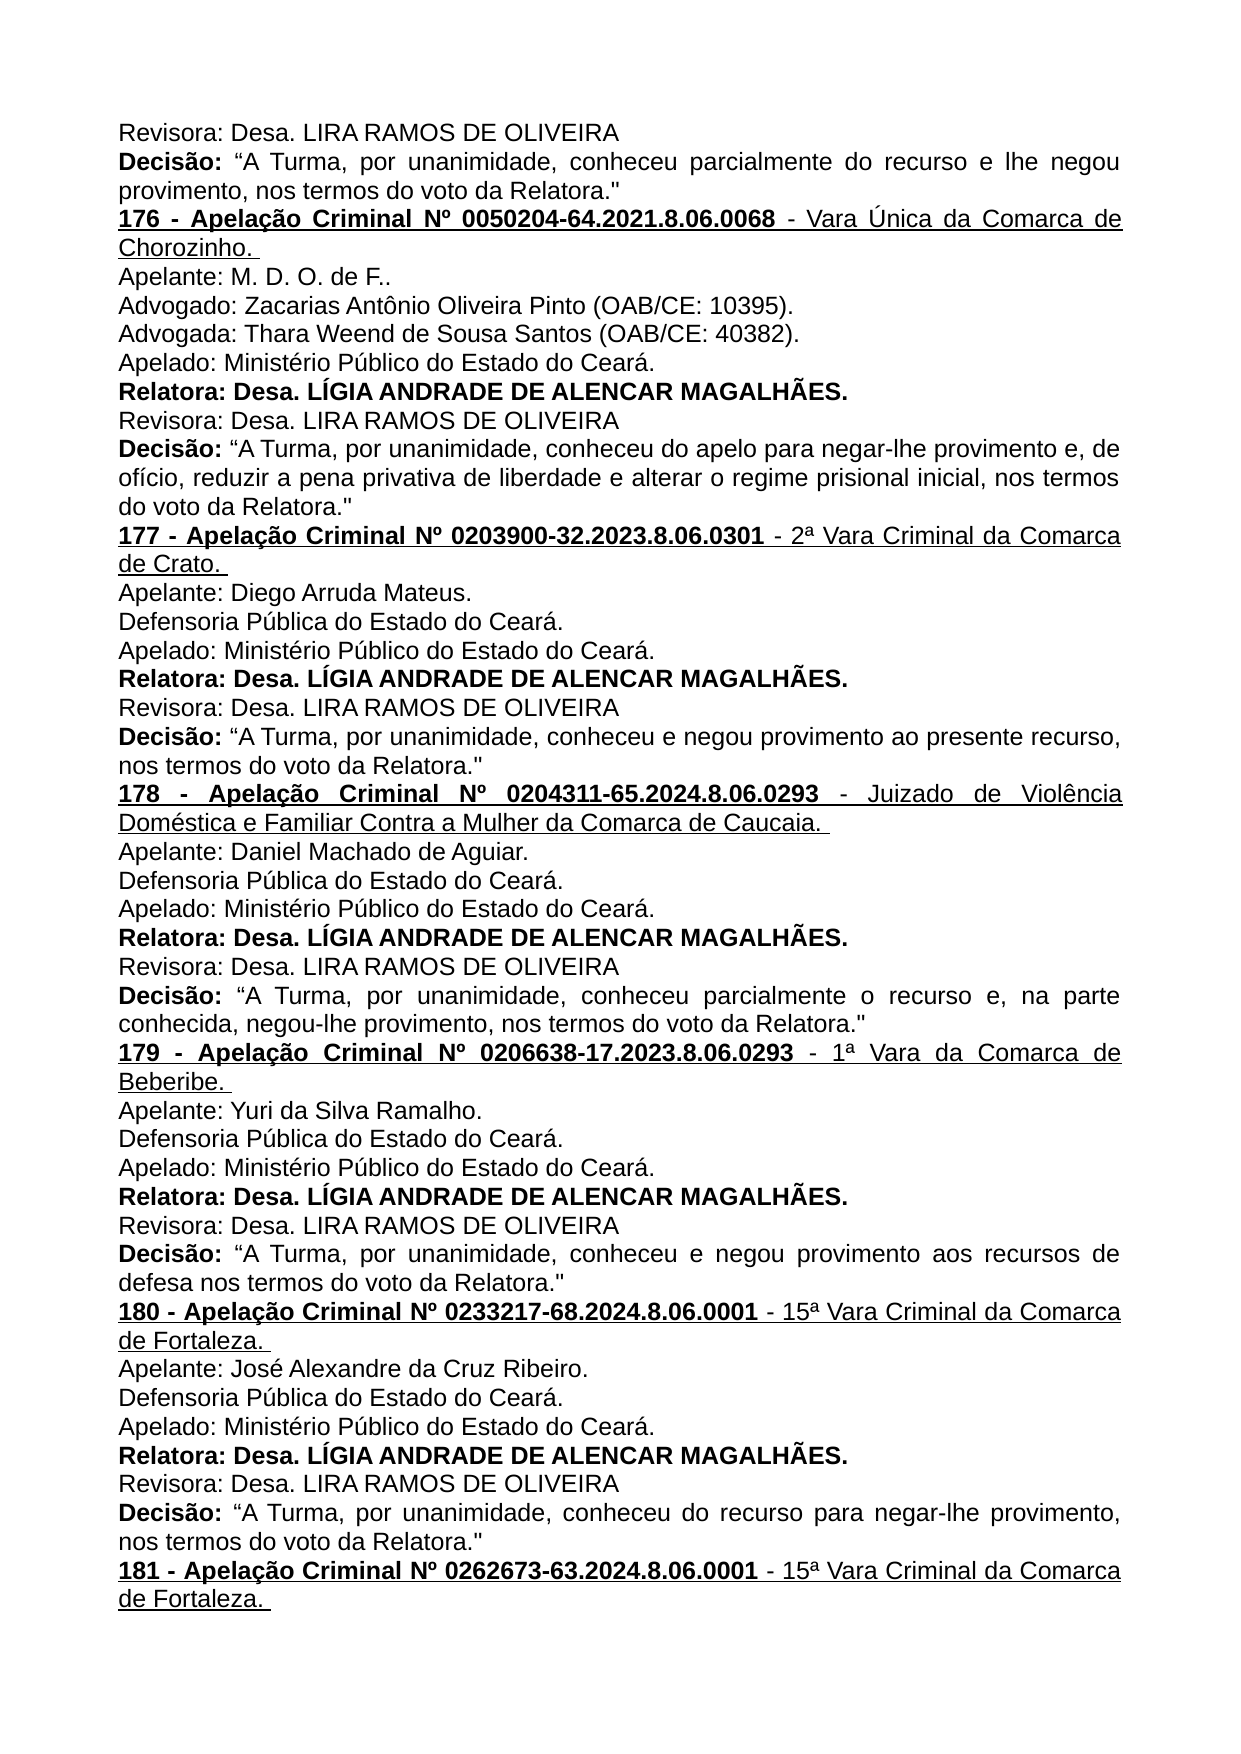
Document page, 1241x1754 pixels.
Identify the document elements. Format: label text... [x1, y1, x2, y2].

text Apelado: Ministério Público do Estado do Ceará. [118, 636, 1122, 664]
text 181 - Apelação Criminal Nº 0262673-63.2024.8.06.0001 - 15ª Vara Criminal da Comarca de Fortaleza. [118, 1556, 1122, 1613]
text Chorozinho. [118, 231, 1122, 262]
text Defensoria Pública do Estado do Ceará. [118, 1383, 1122, 1412]
text Advogada: Thara Weend de Sousa Santos (OAB/CE: 40382). [118, 319, 1122, 348]
text Relatora: Desa. LÍGIA ANDRADE DE ALENCAR MAGALHÃES. [118, 377, 1122, 406]
text Apelante: Daniel Machado de Aguiar. [118, 837, 1123, 866]
text Apelante: Diego Arruda Mateus. [118, 578, 1122, 607]
text Apelado: Ministério Público do Estado do Ceará. [118, 1153, 1122, 1182]
text 177 - Apelação Criminal Nº 0203900-32.2023.8.06.0301 - 2ª Vara Criminal da Comarca de Crato. [118, 521, 1122, 578]
text Apelante: M. D. O. de F.. [118, 262, 1122, 291]
text Apelante: Yuri da Silva Ramalho. [118, 1096, 1122, 1124]
text Relatora: Desa. LÍGIA ANDRADE DE ALENCAR MAGALHÃES. [118, 923, 1123, 952]
text Apelante: José Alexandre da Cruz Ribeiro. [118, 1354, 1122, 1383]
text Apelado: Ministério Público do Estado do Ceará. [118, 1412, 1122, 1441]
text Defensoria Pública do Estado do Ceará. [118, 866, 1123, 894]
text Decisão: “A Turma, por unanimidade, conheceu do recurso para negar-lhe provimento, nos termos do voto da Relatora." [118, 1498, 1122, 1556]
text Decisão: “A Turma, por unanimidade, conheceu do apelo para negar-lhe provimento e, de ofício, reduzir a pena privativa de liberdade e alterar o regime prisional inicial, nos termos do voto da Relatora." [118, 434, 1122, 521]
text Decisão: “A Turma, por unanimidade, conheceu parcialmente do recurso e lhe negou provimento, nos termos do voto da Relatora." [118, 147, 1122, 204]
text Revisora: Desa. LIRA RAMOS DE OLIVEIRA [118, 952, 1122, 981]
text Decisão: “A Turma, por unanimidade, conheceu e negou provimento aos recursos de defesa nos termos do voto da Relatora." [118, 1239, 1122, 1297]
text Apelado: Ministério Público do Estado do Ceará. [118, 348, 1122, 377]
text Relatora: Desa. LÍGIA ANDRADE DE ALENCAR MAGALHÃES. [118, 1182, 1122, 1211]
text Relatora: Desa. LÍGIA ANDRADE DE ALENCAR MAGALHÃES. [118, 1441, 1122, 1469]
text 178 - Apelação Criminal Nº 0204311-65.2024.8.06.0293 - Juizado de Violência [118, 779, 1123, 804]
text 180 - Apelação Criminal Nº 0233217-68.2024.8.06.0001 - 15ª Vara Criminal da Comarca de Fortaleza. [118, 1297, 1122, 1354]
text Revisora: Desa. LIRA RAMOS DE OLIVEIRA [118, 1469, 1122, 1498]
text 176 - Apelação Criminal Nº 0050204-64.2021.8.06.0068 - Vara Única da Comarca de [118, 204, 1122, 229]
text Decisão: “A Turma, por unanimidade, conheceu parcialmente o recurso e, na parte conhecida, negou-lhe provimento, nos termos do voto da Relatora." [118, 981, 1122, 1038]
text Defensoria Pública do Estado do Ceará. [118, 1124, 1122, 1153]
text Beberibe. [118, 1064, 1122, 1096]
text Defensoria Pública do Estado do Ceará. [118, 607, 1122, 636]
text Revisora: Desa. LIRA RAMOS DE OLIVEIRA [118, 1211, 1122, 1239]
text Revisora: Desa. LIRA RAMOS DE OLIVEIRA [118, 118, 1123, 147]
text 179 - Apelação Criminal Nº 0206638-17.2023.8.06.0293 - 1ª Vara da Comarca de [118, 1038, 1122, 1063]
text Relatora: Desa. LÍGIA ANDRADE DE ALENCAR MAGALHÃES. [118, 664, 1122, 693]
text Decisão: “A Turma, por unanimidade, conheceu e negou provimento ao presente recurso, nos termos do voto da Relatora." [118, 722, 1122, 779]
text Apelado: Ministério Público do Estado do Ceará. [118, 894, 1123, 923]
text Revisora: Desa. LIRA RAMOS DE OLIVEIRA [118, 406, 1122, 434]
text Advogado: Zacarias Antônio Oliveira Pinto (OAB/CE: 10395). [118, 291, 1122, 319]
text Doméstica e Familiar Contra a Mulher da Comarca de Caucaia. [118, 806, 1123, 837]
text Revisora: Desa. LIRA RAMOS DE OLIVEIRA [118, 693, 1122, 722]
